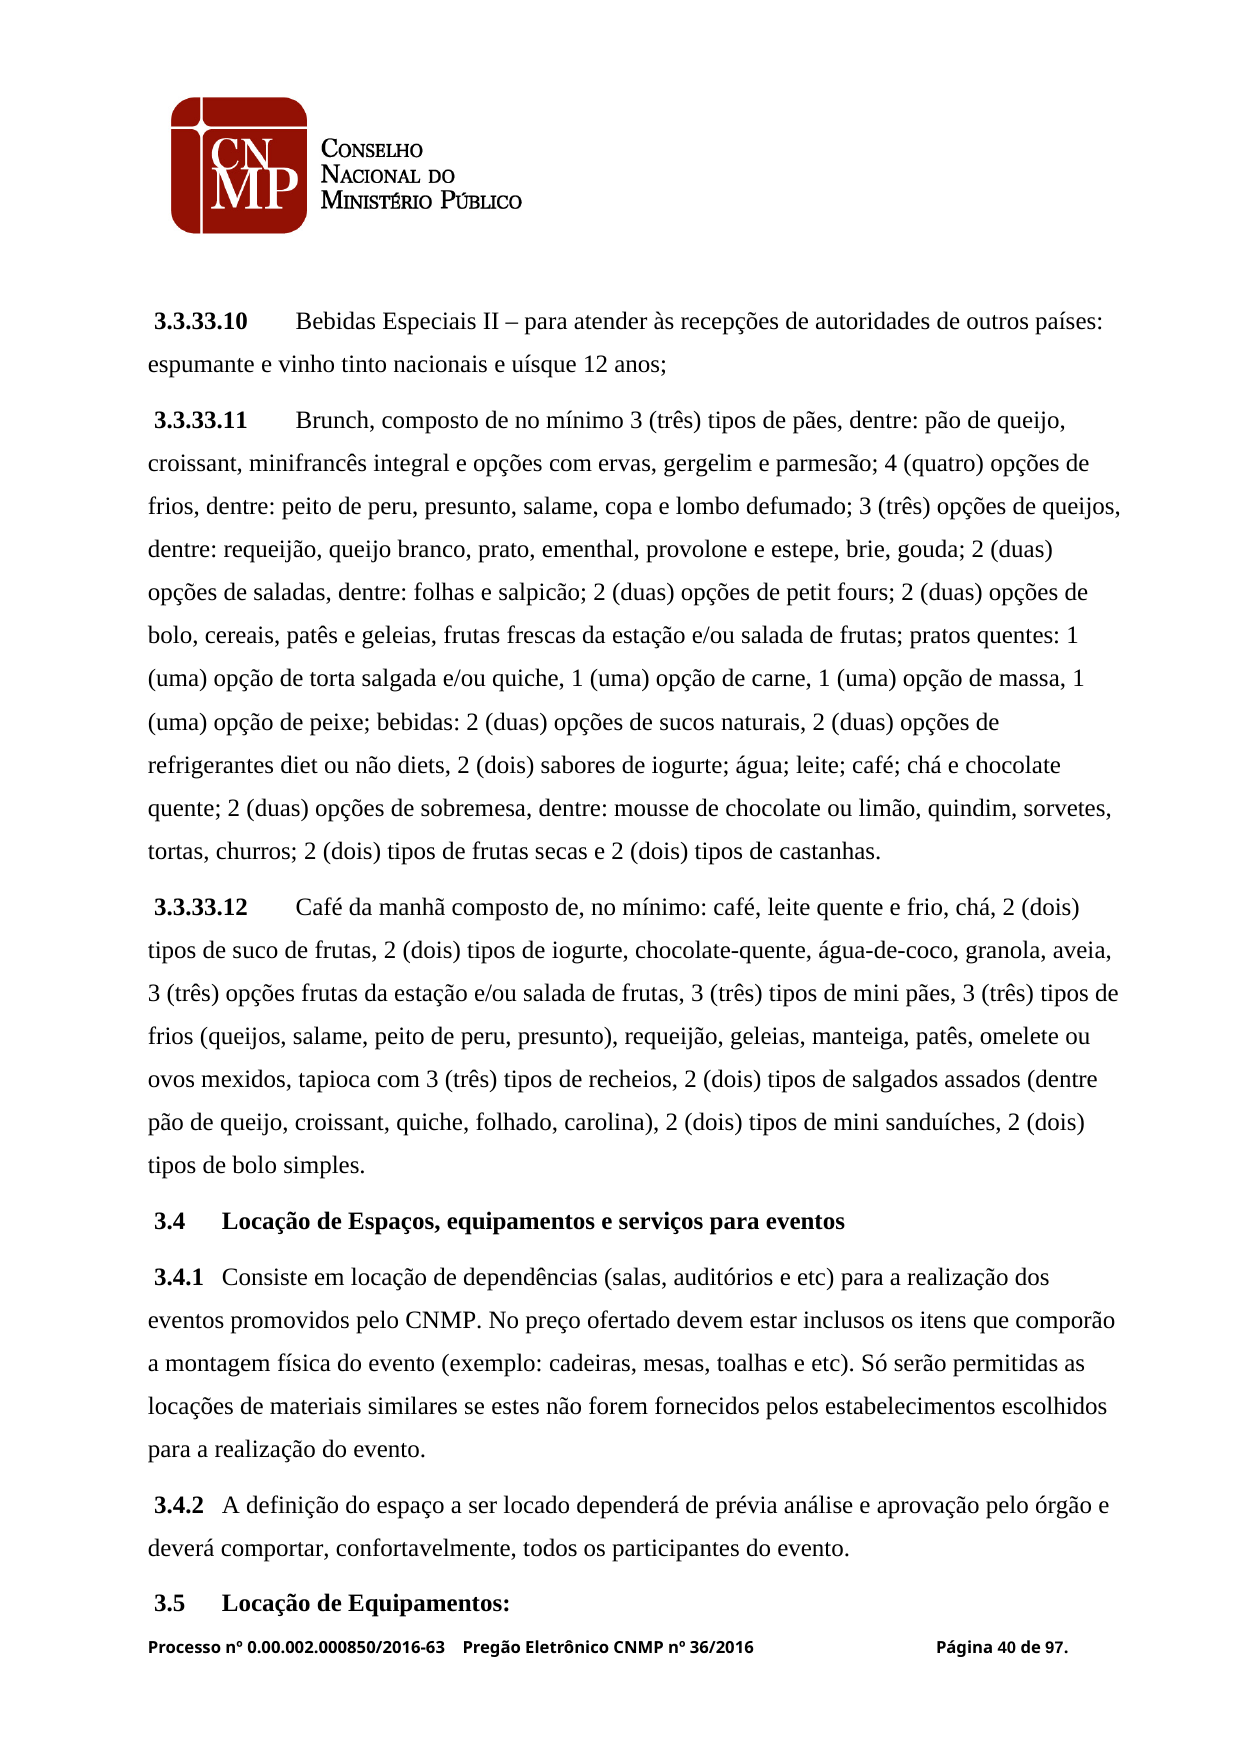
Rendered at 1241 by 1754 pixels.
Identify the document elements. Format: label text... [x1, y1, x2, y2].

list Café da manhã composto de, no mínimo: café, leite quente e frio, chá, 2 (dois) tipos de suco de frutas, 2 (dois) tipos de iogurte, chocolate-quente, água-de-coco, granola, aveia, 3 (três) opções frutas da estação e/ou salada de frutas, 3 (três) tipos de mini pães, 3 (três) tipos de frios (queijos, salame, peito de peru, presunto), requeijão, geleias, manteiga, patês, omelete ou ovos mexidos, tapioca com 3 (três) tipos de recheios, 2 (dois) tipos de salgados assados (dentre pão de queijo, croissant, quiche, folhado, carolina), 2 (dois) tipos de mini sanduíches, 2 (dois) tipos de bolo simples. [148, 892, 1122, 1179]
list Consiste em locação de dependências (salas, auditórios e etc) para a realização dos eventos promovidos pelo CNMP. No preço ofertado devem estar inclusos os itens que comporão a montagem física do evento (exemplo: cadeiras, mesas, toalhas e etc). Só serão permitidas as locações de materiais similares se estes não forem fornecidos pelos estabelecimentos escolhidos para a realização do evento. [148, 1262, 1122, 1463]
picture [147, 75, 537, 255]
list A definição do espaço a ser locado dependerá de prévia análise e aprovação pelo órgão e deverá comportar, confortavelmente, todos os participantes do evento. [148, 1490, 1122, 1562]
list Locação de Espaços, equipamentos e serviços para eventos [148, 1206, 1122, 1235]
list Bebidas Especiais II – para atender às recepções de autoridades de outros países: espumante e vinho tinto nacionais e uísque 12 anos; [148, 306, 1122, 378]
list Locação de Equipamentos: [148, 1588, 1122, 1617]
list Brunch, composto de no mínimo 3 (três) tipos de pães, dentre: pão de queijo, croissant, minifrancês integral e opções com ervas, gergelim e parmesão; 4 (quatro) opções de frios, dentre: peito de peru, presunto, salame, copa e lombo defumado; 3 (três) opções de queijos, dentre: requeijão, queijo branco, prato, ementhal, provolone e estepe, brie, gouda; 2 (duas) opções de saladas, dentre: folhas e salpicão; 2 (duas) opções de petit fours; 2 (duas) opções de bolo, cereais, patês e geleias, frutas frescas da estação e/ou salada de frutas; pratos quentes: 1 (uma) opção de torta salgada e/ou quiche, 1 (uma) opção de carne, 1 (uma) opção de massa, 1 (uma) opção de peixe; bebidas: 2 (duas) opções de sucos naturais, 2 (duas) opções de refrigerantes diet ou não diets, 2 (dois) sabores de iogurte; água; leite; café; chá e chocolate quente; 2 (duas) opções de sobremesa, dentre: mousse de chocolate ou limão, quindim, sorvetes, tortas, churros; 2 (dois) tipos de frutas secas e 2 (dois) tipos de castanhas. [148, 405, 1122, 865]
